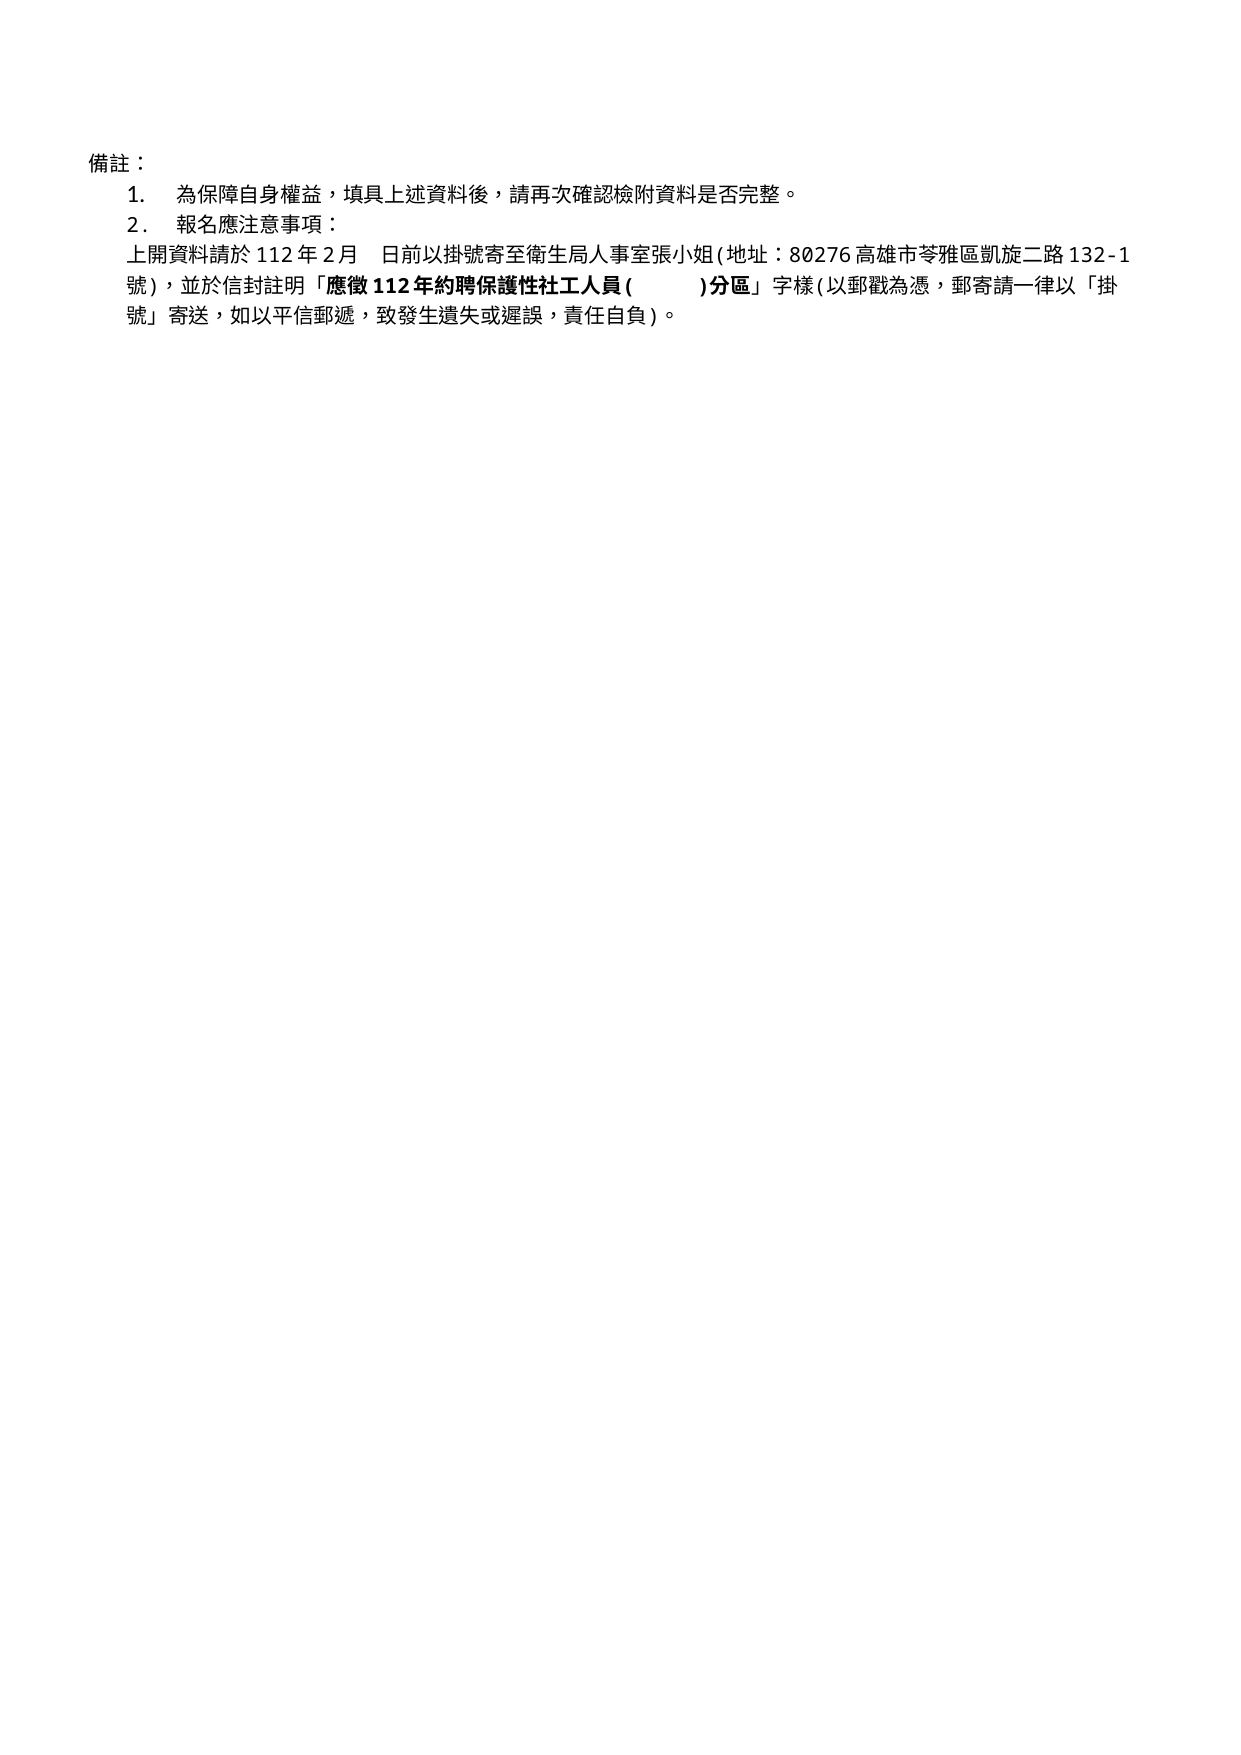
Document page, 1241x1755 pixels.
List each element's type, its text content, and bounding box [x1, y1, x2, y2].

text 上開資料請於112年2月 日前以掛號寄至衛生局人事室張小姐(地址：80276高雄市苓雅區凱旋二路132-1號)，並於信封註明「應徵112年約聘保護性社工人員( )分區」字樣(以郵戳為憑，郵寄請一律以「掛號」寄送，如以平信郵遞，致發生遺失或遲誤，責任自負)。 [126, 239, 1152, 330]
list 為保障自身權益，填具上述資料後，請再次確認檢附資料是否完整。 [126, 178, 1152, 208]
text 備註： [89, 148, 1152, 178]
list 報名應注意事項： [126, 208, 1152, 239]
